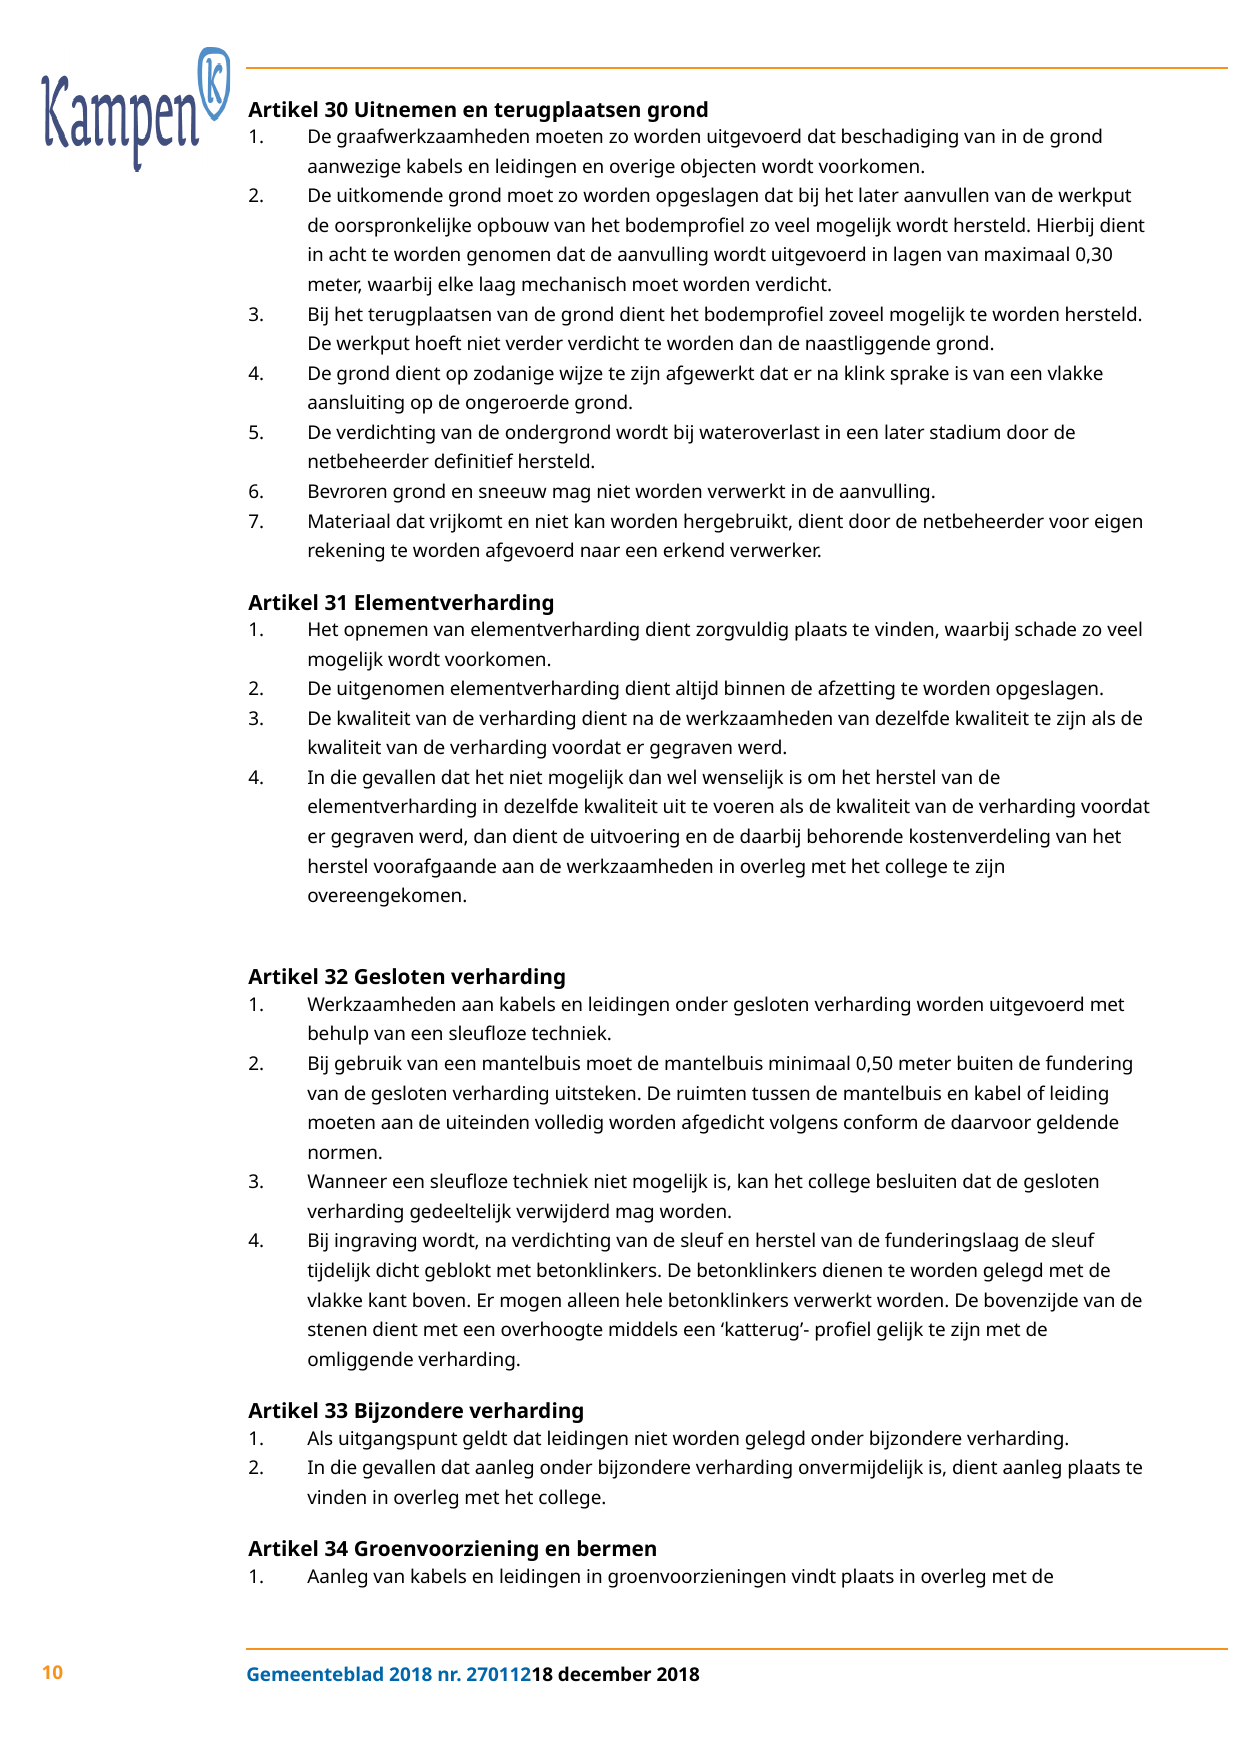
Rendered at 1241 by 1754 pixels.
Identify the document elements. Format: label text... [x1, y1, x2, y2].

list Bij gebruik van een mantelbuis moet de mantelbuis minimaal 0,50 meter buiten de fundering van de gesloten verharding uitsteken. De ruimten tussen de mantelbuis en kabel of leiding moeten aan de uiteinden volledig worden afgedicht volgens conform de daarvoor geldende normen. [248, 1050, 1152, 1164]
list Bij het terugplaatsen van de grond dient het bodemprofiel zoveel mogelijk te worden hersteld. De werkput hoeft niet verder verdicht te worden dan de naastliggende grond. [248, 301, 1152, 356]
list De uitkomende grond moet zo worden opgeslagen dat bij het later aanvullen van de werkput de oorspronkelijke opbouw van het bodemprofiel zo veel mogelijk wordt hersteld. Hierbij dient in acht te worden genomen dat de aanvulling wordt uitgevoerd in lagen van maximaal 0,30 meter, waarbij elke laag mechanisch moet worden verdicht. [248, 182, 1152, 297]
list Materiaal dat vrijkomt en niet kan worden hergebruikt, dient door de netbeheerder voor eigen rekening te worden afgevoerd naar een erkend verwerker. [248, 508, 1152, 563]
text Artikel 31 Elementverharding [248, 588, 1152, 616]
list Bij ingraving wordt, na verdichting van de sleuf en herstel van de funderingslaag de sleuf tijdelijk dicht geblokt met betonklinkers. De betonklinkers dienen te worden gelegd met de vlakke kant boven. Er mogen alleen hele betonklinkers verwerkt worden. De bovenzijde van de stenen dient met een overhoogte middels een ‘katterug’- profiel gelijk te zijn met de omliggende verharding. [248, 1228, 1152, 1372]
list Wanneer een sleufloze techniek niet mogelijk is, kan het college besluiten dat de gesloten verharding gedeeltelijk verwijderd mag worden. [248, 1168, 1152, 1224]
list Werkzaamheden aan kabels en leidingen onder gesloten verharding worden uitgevoerd met behulp van een sleufloze techniek. [248, 991, 1152, 1046]
list De verdichting van de ondergrond wordt bij wateroverlast in een later stadium door de netbeheerder definitief hersteld. [248, 419, 1152, 474]
list De kwaliteit van de verharding dient na de werkzaamheden van dezelfde kwaliteit te zijn als de kwaliteit van de verharding voordat er gegraven werd. [248, 705, 1152, 760]
list In die gevallen dat aanleg onder bijzondere verharding onvermijdelijk is, dient aanleg plaats te vinden in overleg met het college. [248, 1454, 1152, 1510]
text Artikel 32 Gesloten verharding [248, 962, 1152, 991]
list Als uitgangspunt geldt dat leidingen niet worden gelegd onder bijzondere verharding. [248, 1425, 1152, 1451]
list Aanleg van kabels en leidingen in groenvoorzieningen vindt plaats in overleg met de [248, 1563, 1152, 1588]
list De graafwerkzaamheden moeten zo worden uitgevoerd dat beschadiging van in de grond aanwezige kabels en leidingen en overige objecten wordt voorkomen. [248, 123, 1152, 178]
list In die gevallen dat het niet mogelijk dan wel wenselijk is om het herstel van de elementverharding in dezelfde kwaliteit uit te voeren als de kwaliteit van de verharding voordat er gegraven werd, dan dient de uitvoering en de daarbij behorende kostenverdeling van het herstel voorafgaande aan de werkzaamheden in overleg met het college te zijn overeengekomen. [248, 764, 1152, 908]
text Artikel 30 Uitnemen en terugplaatsen grond [248, 95, 1152, 123]
list Het opnemen van elementverharding dient zorgvuldig plaats te vinden, waarbij schade zo veel mogelijk wordt voorkomen. [248, 616, 1152, 672]
picture [41, 47, 231, 172]
list De grond dient op zodanige wijze te zijn afgewerkt dat er na klink sprake is van een vlakke aansluiting op de ongeroerde grond. [248, 360, 1152, 415]
list De uitgenomen elementverharding dient altijd binnen de afzetting te worden opgeslagen. [248, 675, 1152, 701]
list Bevroren grond en sneeuw mag niet worden verwerkt in de aanvulling. [248, 478, 1152, 504]
text Artikel 33 Bijzondere verharding [248, 1396, 1152, 1425]
text Artikel 34 Groenvoorziening en bermen [248, 1534, 1152, 1563]
